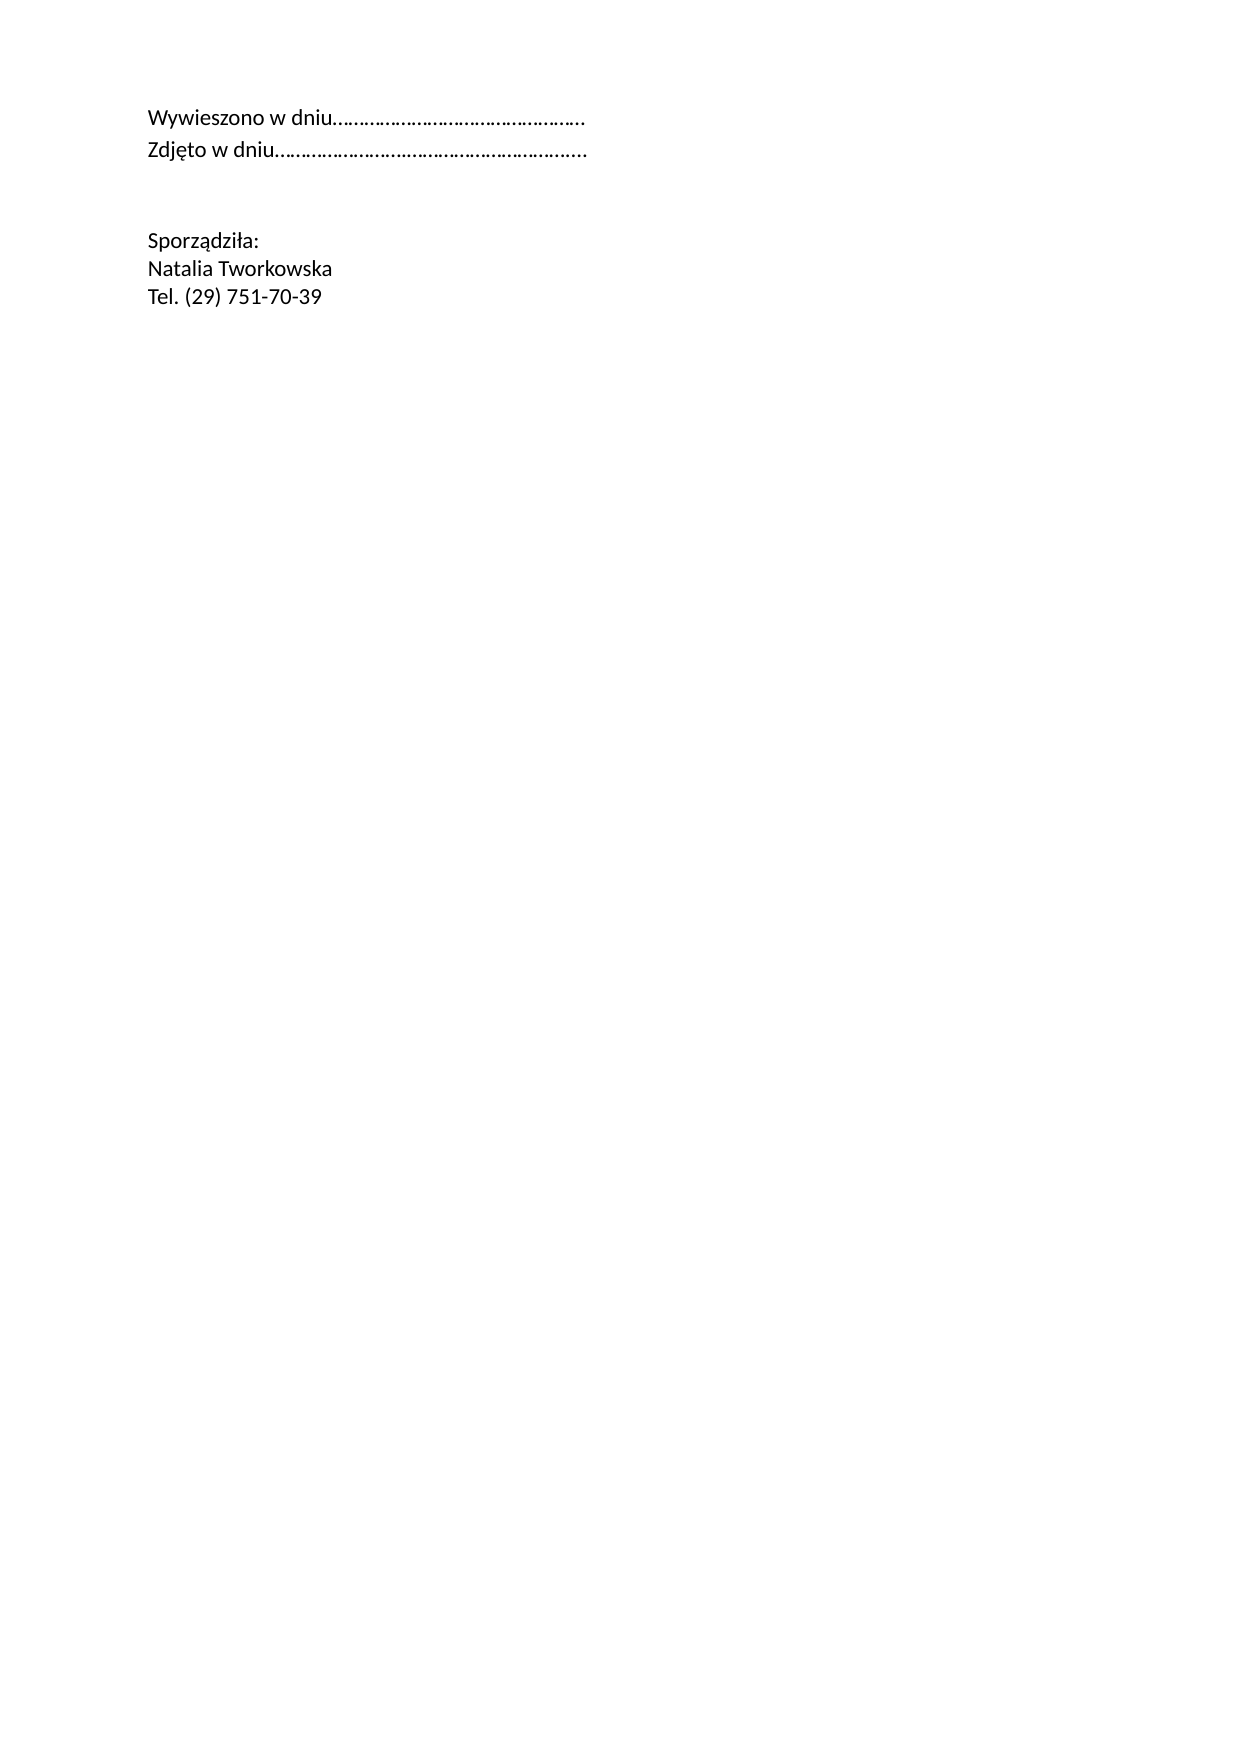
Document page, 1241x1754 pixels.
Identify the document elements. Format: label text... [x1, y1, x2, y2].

text Wywieszono w dniu………………………………………… [148, 103, 1093, 131]
text Zdjęto w dniu…………………….………………………….... [148, 136, 1093, 164]
text Sporządziła: [148, 226, 1093, 254]
text Natalia Tworkowska [148, 254, 1093, 282]
text Tel. (29) 751-70-39 [148, 282, 1093, 311]
